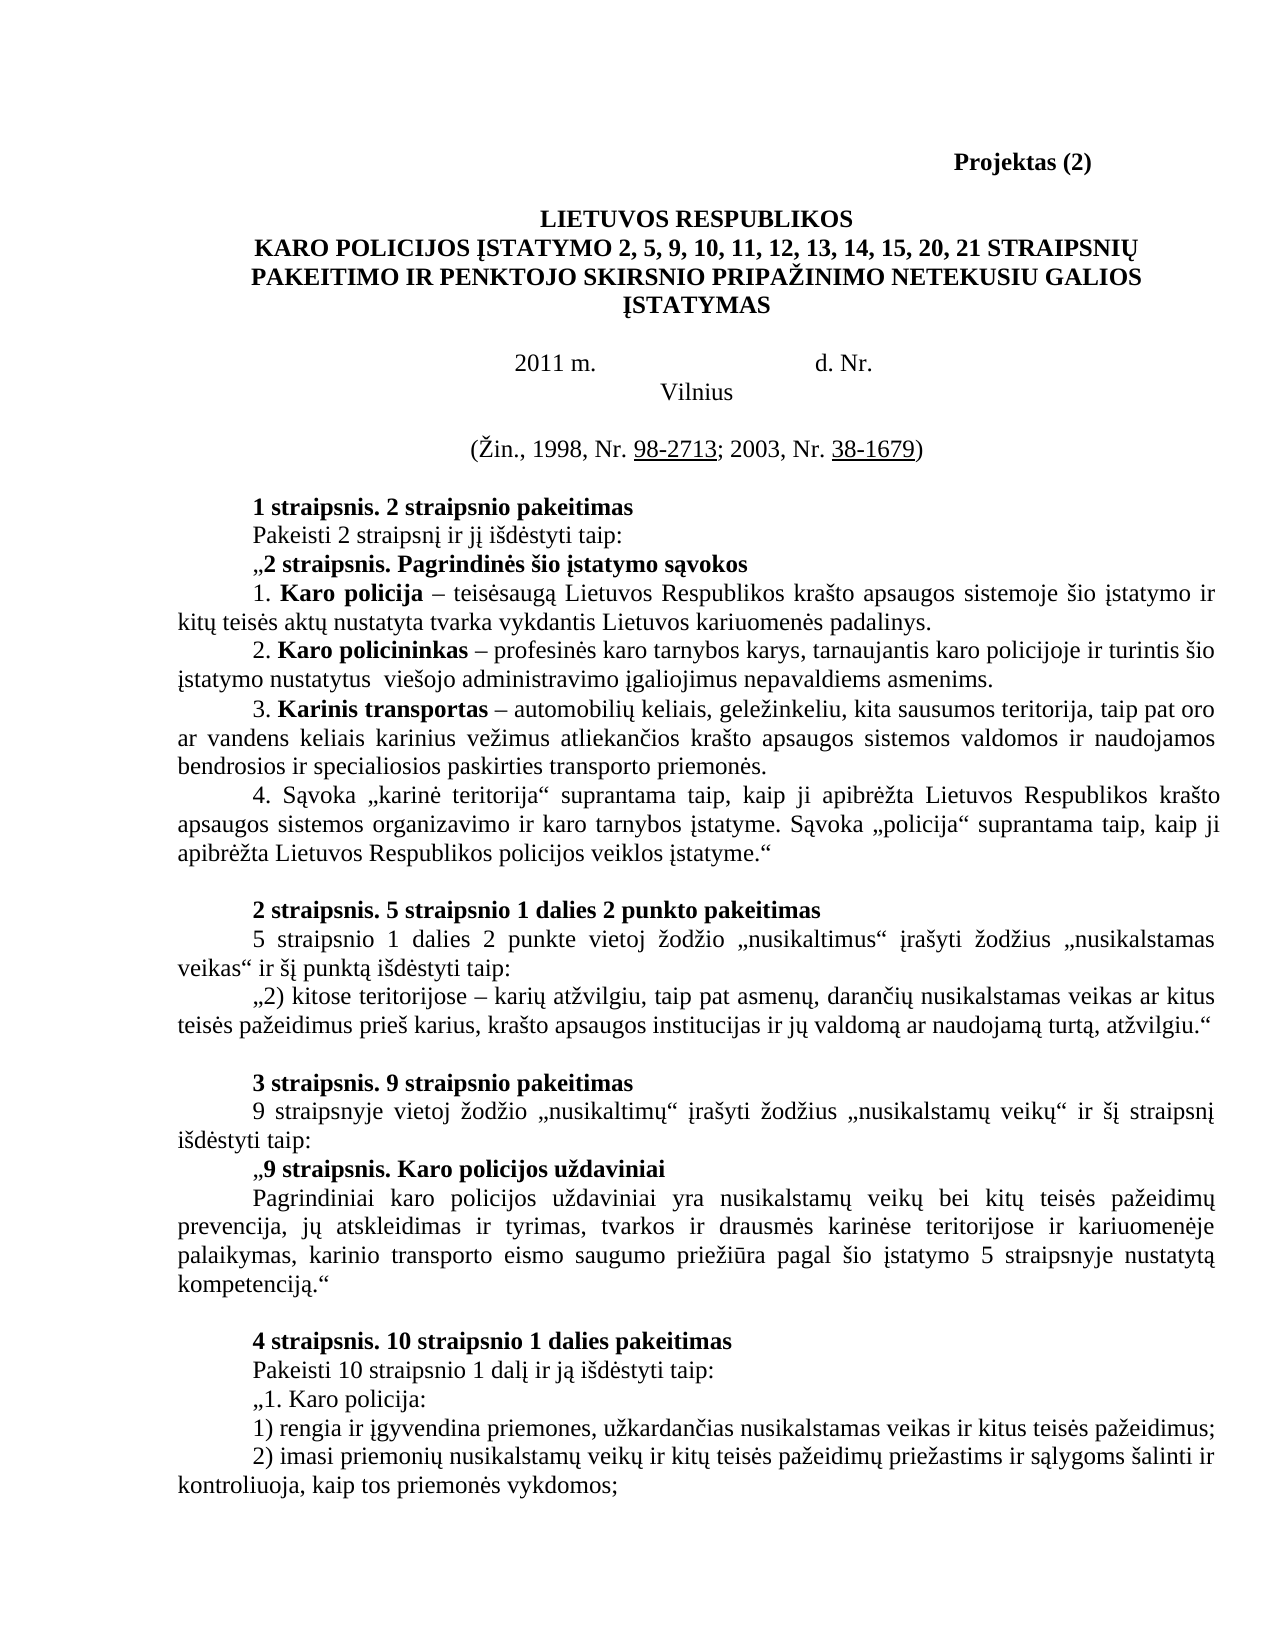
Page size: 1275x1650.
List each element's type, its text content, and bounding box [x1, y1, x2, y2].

text „2 straipsnis. Pagrindinės šio įstatymo sąvokos [177, 549, 1216, 578]
text LIETUVOS RESPUBLIKOS [177, 204, 1216, 233]
text 1 straipsnis. 2 straipsnio pakeitimas [177, 492, 1216, 521]
table_header Projektas (2) [943, 147, 1115, 176]
text 2011 m. d. Nr. [177, 348, 1216, 377]
text 4. Sąvoka „karinė teritorija“ suprantama taip, kaip ji apibrėžta Lietuvos Respublikos krašto apsaugos sistemos organizavimo ir karo tarnybos įstatyme. Sąvoka „policija“ suprantama taip, kaip ji apibrėžta Lietuvos Respublikos policijos veiklos įstatyme.“ [177, 780, 1221, 866]
text KARO POLICIJOS ĮSTATYMO 2, 5, 9, 10, 11, 12, 13, 14, 15, 20, 21 STRAIPSNIŲ PAKEITIMO IR PENKTOJO SKIRSNIO PRIPAŽINIMO NETEKUSIU GALIOS ĮSTATYMAS [177, 233, 1216, 319]
text 2) imasi priemonių nusikalstamų veikų ir kitų teisės pažeidimų priežastims ir sąlygoms šalinti ir kontroliuoja, kaip tos priemonės vykdomos; [177, 1441, 1216, 1499]
text 4 straipsnis. 10 straipsnio 1 dalies pakeitimas [177, 1326, 1216, 1355]
text 3 straipsnis. 9 straipsnio pakeitimas [177, 1068, 1216, 1096]
text Pakeisti 10 straipsnio 1 dalį ir ją išdėstyti taip: [177, 1355, 1216, 1384]
text 3. Karinis transportas – automobilių keliais, geležinkeliu, kita sausumos teritorija, taip pat oro ar vandens keliais karinius vežimus atliekančios krašto apsaugos sistemos valdomos ir naudojamos bendrosios ir specialiosios paskirties transporto priemonės. [177, 694, 1216, 780]
text 1) rengia ir įgyvendina priemones, užkardančias nusikalstamas veikas ir kitus teisės pažeidimus; [177, 1413, 1216, 1441]
text 5 straipsnio 1 dalies 2 punkte vietoj žodžio „nusikaltimus“ įrašyti žodžius „nusikalstamas veikas“ ir šį punktą išdėstyti taip: [177, 924, 1216, 981]
text 9 straipsnyje vietoj žodžio „nusikaltimų“ įrašyti žodžius „nusikalstamų veikų“ ir šį straipsnį išdėstyti taip: [177, 1096, 1216, 1154]
text (Žin., 1998, Nr. 98-2713; 2003, Nr. 38-1679) [177, 434, 1216, 463]
text „1. Karo policija: [177, 1384, 1216, 1413]
text „9 straipsnis. Karo policijos uždaviniai [177, 1154, 1216, 1183]
text Pagrindiniai karo policijos uždaviniai yra nusikalstamų veikų bei kitų teisės pažeidimų prevencija, jų atskleidimas ir tyrimas, tvarkos ir drausmės karinėse teritorijose ir kariuomenėje palaikymas, karinio transporto eismo saugumo priežiūra pagal šio įstatymo 5 straipsnyje nustatytą kompetenciją.“ [177, 1183, 1216, 1298]
text 1. Karo policija – teisėsaugą Lietuvos Respublikos krašto apsaugos sistemoje šio įstatymo ir kitų teisės aktų nustatyta tvarka vykdantis Lietuvos kariuomenės padalinys. [177, 578, 1216, 636]
text 2 straipsnis. 5 straipsnio 1 dalies 2 punkto pakeitimas [177, 895, 1216, 924]
text Vilnius [177, 377, 1216, 406]
text 2. Karo policininkas – profesinės karo tarnybos karys, tarnaujantis karo policijoje ir turintis šio įstatymo nustatytus viešojo administravimo įgaliojimus nepavaldiems asmenims. [177, 636, 1216, 694]
text „2) kitose teritorijose – karių atžvilgiu, taip pat asmenų, darančių nusikalstamas veikas ar kitus teisės pažeidimus prieš karius, krašto apsaugos institucijas ir jų valdomą ar naudojamą turtą, atžvilgiu.“ [177, 981, 1216, 1039]
text Pakeisti 2 straipsnį ir jį išdėstyti taip: [177, 521, 1216, 549]
